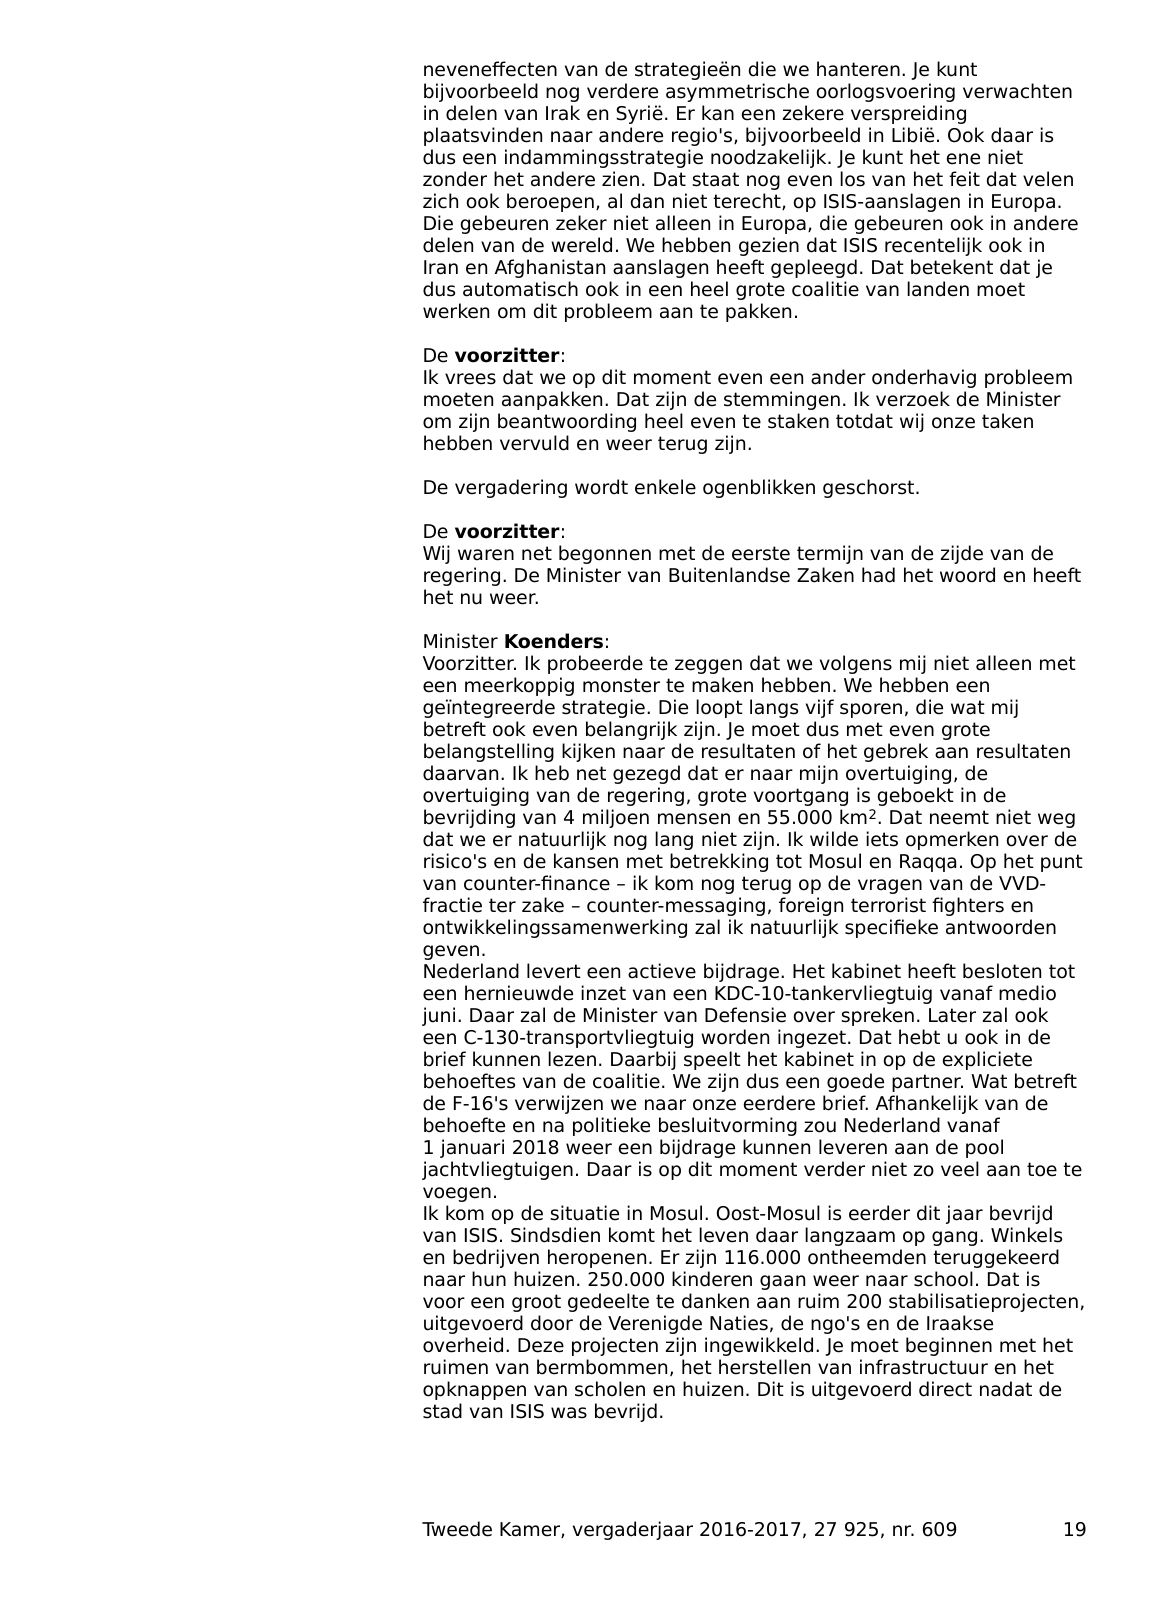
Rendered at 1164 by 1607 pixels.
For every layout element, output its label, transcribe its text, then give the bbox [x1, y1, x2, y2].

text De voorzitter: [422, 521, 1087, 543]
text De vergadering wordt enkele ogenblikken geschorst. [422, 477, 1087, 499]
text Voorzitter. Ik probeerde te zeggen dat we volgens mij niet alleen met een meerkoppig monster te maken hebben. We hebben een geïntegreerde strategie. Die loopt langs vijf sporen, die wat mij betreft ook even belangrijk zijn. Je moet dus met even grote belangstelling kijken naar de resultaten of het gebrek aan resultaten daarvan. Ik heb net gezegd dat er naar mijn overtuiging, de overtuiging van de regering, grote voortgang is geboekt in de bevrijding van 4 miljoen mensen en 55.000 km2. Dat neemt niet weg dat we er natuurlijk nog lang niet zijn. Ik wilde iets opmerken over de risico's en de kansen met betrekking tot Mosul en Raqqa. Op het punt van counter-finance – ik kom nog terug op de vragen van de VVD-fractie ter zake – counter-messaging, foreign terrorist fighters en ontwikkelingssamenwerking zal ik natuurlijk specifieke antwoorden geven. [422, 653, 1087, 961]
text Nederland levert een actieve bijdrage. Het kabinet heeft besloten tot een hernieuwde inzet van een KDC-10-tankervliegtuig vanaf medio juni. Daar zal de Minister van Defensie over spreken. Later zal ook een C-130-transportvliegtuig worden ingezet. Dat hebt u ook in de brief kunnen lezen. Daarbij speelt het kabinet in op de expliciete behoeftes van de coalitie. We zijn dus een goede partner. Wat betreft de F-16's verwijzen we naar onze eerdere brief. Afhankelijk van de behoefte en na politieke besluitvorming zou Nederland vanaf 1 januari 2018 weer een bijdrage kunnen leveren aan de pool jachtvliegtuigen. Daar is op dit moment verder niet zo veel aan toe te voegen. [422, 961, 1087, 1203]
text Minister Koenders: [422, 631, 1087, 653]
text Ik kom op de situatie in Mosul. Oost-Mosul is eerder dit jaar bevrijd van ISIS. Sindsdien komt het leven daar langzaam op gang. Winkels en bedrijven heropenen. Er zijn 116.000 ontheemden teruggekeerd naar hun huizen. 250.000 kinderen gaan weer naar school. Dat is voor een groot gedeelte te danken aan ruim 200 stabilisatieprojecten, uitgevoerd door de Verenigde Naties, de ngo's en de Iraakse overheid. Deze projecten zijn ingewikkeld. Je moet beginnen met het ruimen van bermbommen, het herstellen van infrastructuur en het opknappen van scholen en huizen. Dit is uitgevoerd direct nadat de stad van ISIS was bevrijd. [422, 1203, 1087, 1423]
text neveneffecten van de strategieën die we hanteren. Je kunt bijvoorbeeld nog verdere asymmetrische oorlogsvoering verwachten in delen van Irak en Syrië. Er kan een zekere verspreiding plaatsvinden naar andere regio's, bijvoorbeeld in Libië. Ook daar is dus een indammingsstrategie noodzakelijk. Je kunt het ene niet zonder het andere zien. Dat staat nog even los van het feit dat velen zich ook beroepen, al dan niet terecht, op ISIS-aanslagen in Europa. Die gebeuren zeker niet alleen in Europa, die gebeuren ook in andere delen van de wereld. We hebben gezien dat ISIS recentelijk ook in Iran en Afghanistan aanslagen heeft gepleegd. Dat betekent dat je dus automatisch ook in een heel grote coalitie van landen moet werken om dit probleem aan te pakken. [422, 59, 1087, 323]
text Wij waren net begonnen met de eerste termijn van de zijde van de regering. De Minister van Buitenlandse Zaken had het woord en heeft het nu weer. [422, 543, 1087, 609]
text Ik vrees dat we op dit moment even een ander onderhavig probleem moeten aanpakken. Dat zijn de stemmingen. Ik verzoek de Minister om zijn beantwoording heel even te staken totdat wij onze taken hebben vervuld en weer terug zijn. [422, 367, 1087, 455]
text De voorzitter: [422, 345, 1087, 367]
